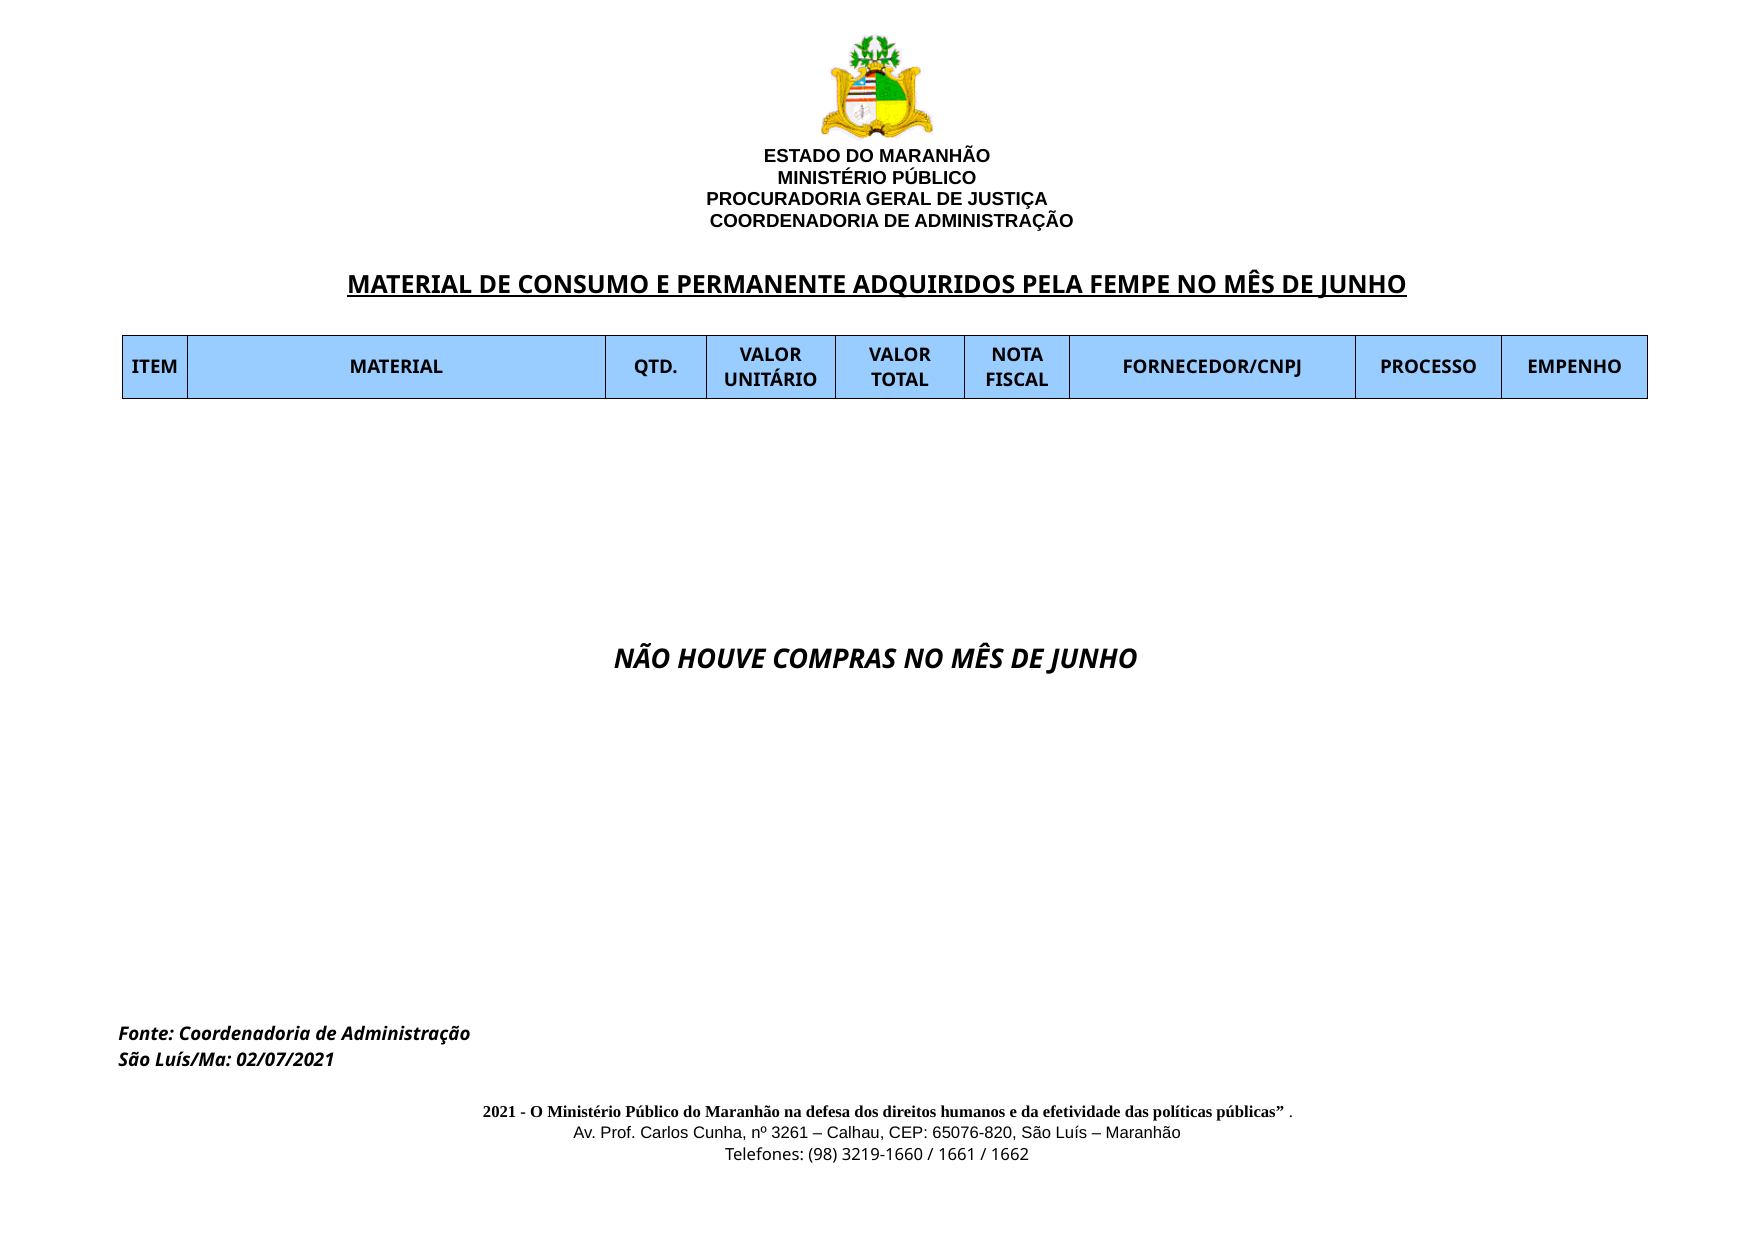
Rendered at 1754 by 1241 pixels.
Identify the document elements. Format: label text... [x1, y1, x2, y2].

table_header MATERIAL [188, 336, 605, 398]
table_header EMPENHO [1502, 336, 1647, 398]
table_header VALOR UNITÁRIO [707, 336, 835, 398]
text São Luís/Ma: 02/07/2021 [118, 1046, 1636, 1071]
table_header NOTA FISCAL [965, 336, 1069, 398]
table_header VALOR TOTAL [836, 336, 964, 398]
text Fonte: Coordenadoria de Administração [118, 1020, 1636, 1046]
table_header FORNECEDOR/CNPJ [1070, 336, 1355, 398]
picture [815, 29, 939, 146]
table_header ITEM [123, 336, 187, 398]
table_header QTD. [606, 336, 706, 398]
table_header PROCESSO [1356, 336, 1501, 398]
text NÃO HOUVE COMPRAS NO MÊS DE JUNHO [118, 640, 1636, 677]
